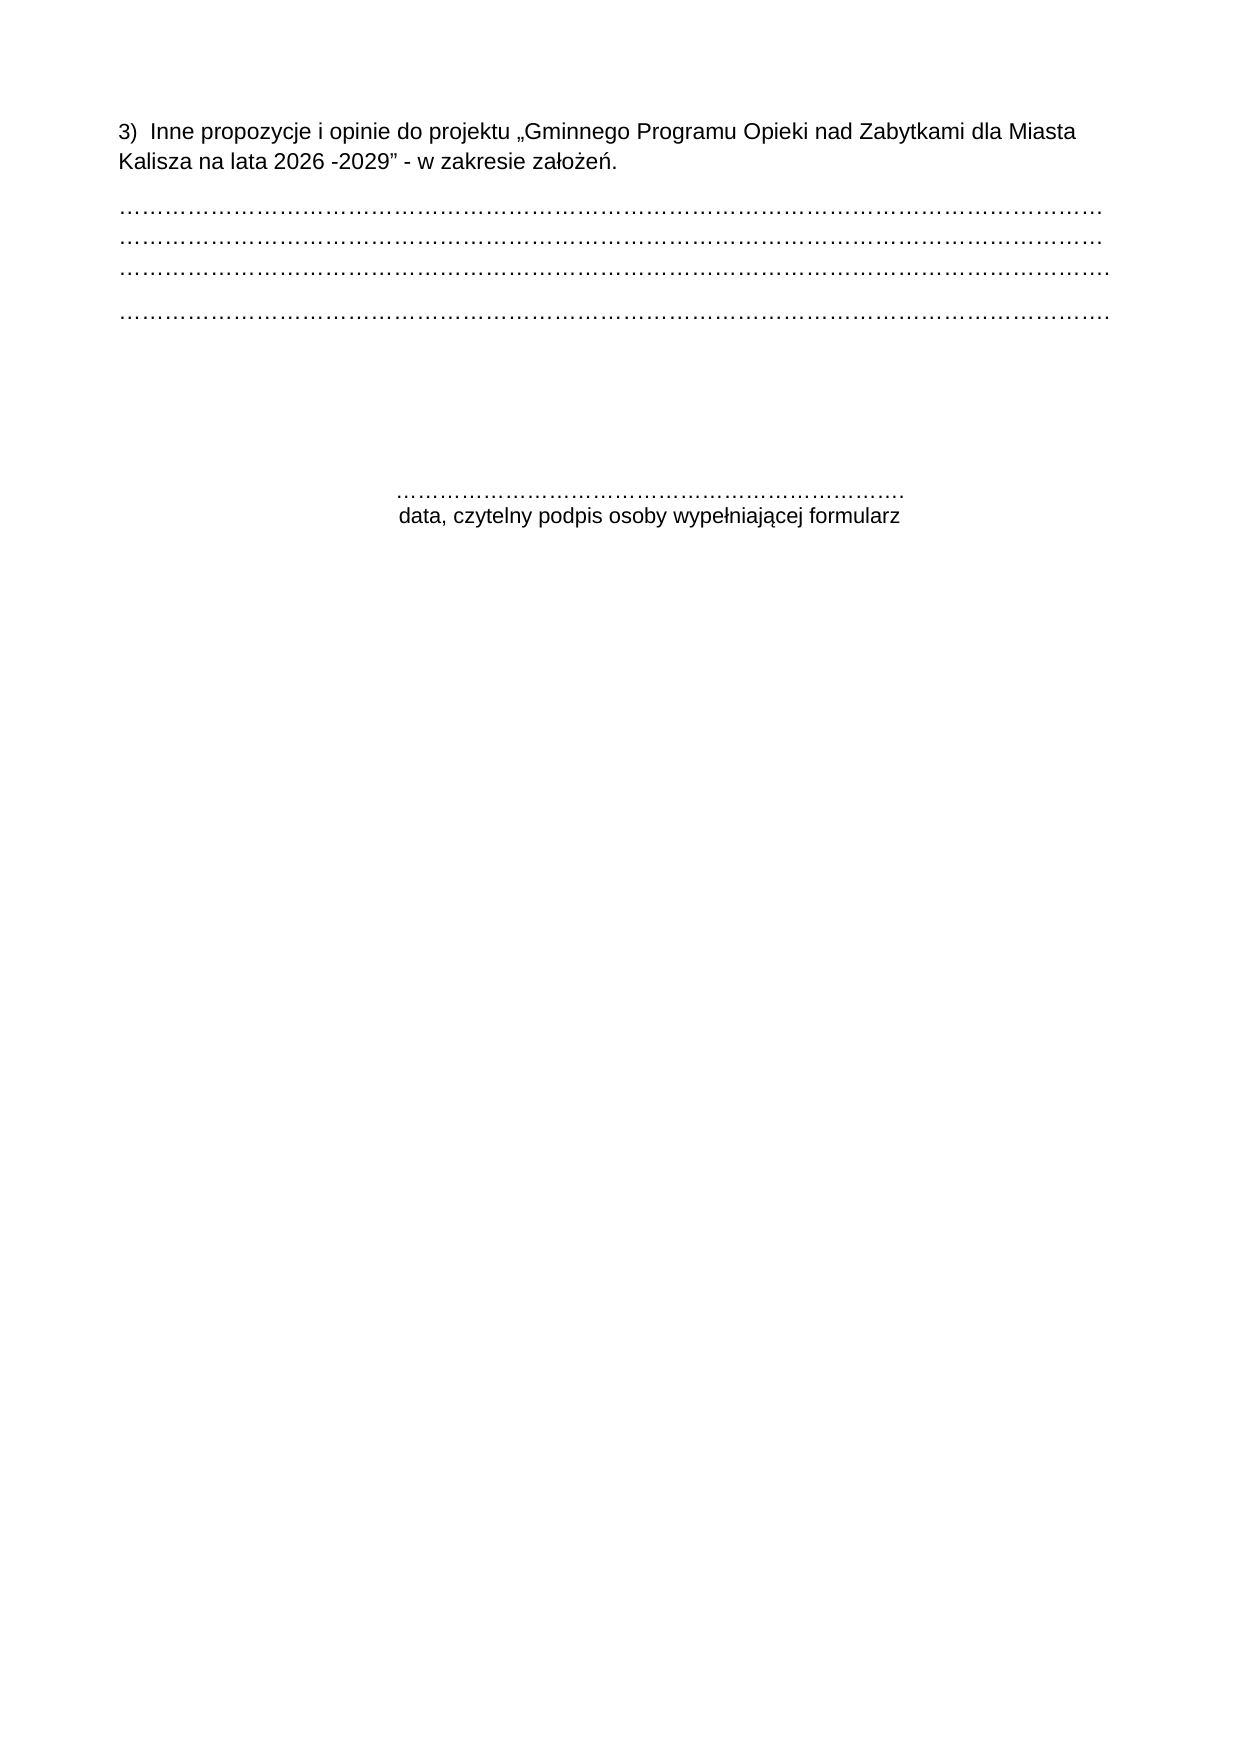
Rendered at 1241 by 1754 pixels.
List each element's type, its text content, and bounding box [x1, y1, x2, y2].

text …………………………………………………………………………………………………………………. [118, 298, 1122, 325]
text 3) Inne propozycje i opinie do projektu „Gminnego Programu Opieki nad Zabytkami dla Miasta Kalisza na lata 2026 -2029” - w zakresie założeń. [118, 118, 1122, 175]
list data, czytelny podpis osoby wypełniającej formularz [177, 503, 1122, 528]
text ………………………………………………………………………………………………………………………………………………………………………………………………………………………………………………………………………………………………………………………………………………………. [118, 193, 1122, 280]
list ……………………………………………………………. [177, 477, 1122, 503]
